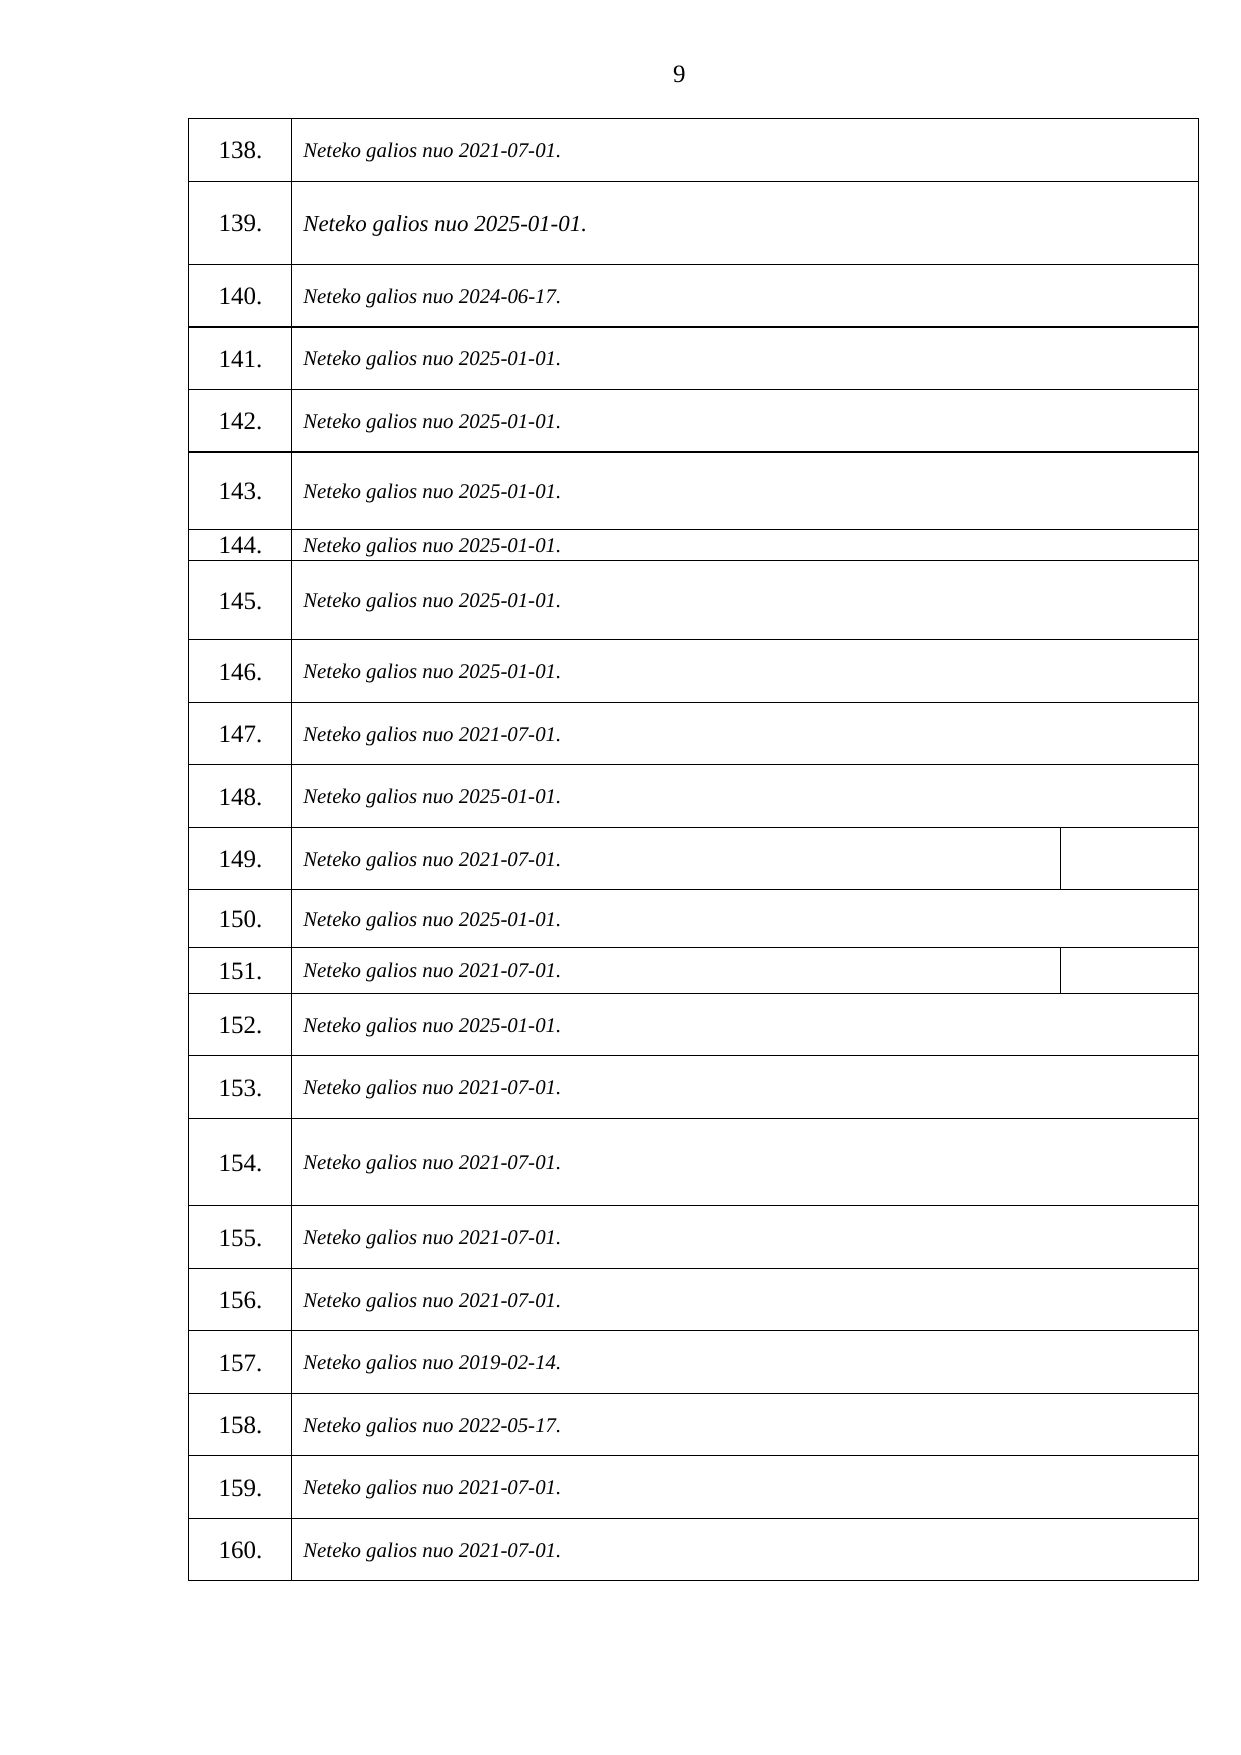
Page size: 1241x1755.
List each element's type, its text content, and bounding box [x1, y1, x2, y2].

table_cell Neteko galios nuo 2025-01-01. [292, 530, 1198, 560]
table_cell 143. [189, 453, 291, 529]
table_cell 148. [189, 765, 291, 827]
table_cell Neteko galios nuo 2021-07-01. [292, 1056, 1198, 1118]
table_cell Neteko galios nuo 2025-01-01. [292, 453, 1198, 529]
table_cell [1061, 948, 1198, 993]
table_cell Neteko galios nuo 2025-01-01. [292, 182, 1198, 264]
table_cell Neteko galios nuo 2025-01-01. [292, 390, 1198, 451]
table_cell 147. [189, 703, 291, 764]
table_cell 154. [189, 1119, 291, 1205]
table_cell 156. [189, 1269, 291, 1330]
table_cell Neteko galios nuo 2021-07-01. [292, 1269, 1198, 1330]
table_cell 152. [189, 994, 291, 1055]
table_cell Neteko galios nuo 2025-01-01. [292, 890, 1198, 947]
table_cell Neteko galios nuo 2019-02-14. [292, 1331, 1198, 1393]
table_cell Neteko galios nuo 2021-07-01. [292, 1519, 1198, 1580]
table_cell 149. [189, 828, 291, 889]
table_cell Neteko galios nuo 2021-07-01. [292, 1119, 1198, 1205]
table_cell 157. [189, 1331, 291, 1393]
table_cell 146. [189, 640, 291, 702]
table_cell 158. [189, 1394, 291, 1455]
table_cell 159. [189, 1456, 291, 1518]
table_cell Neteko galios nuo 2021-07-01. [292, 1206, 1198, 1268]
table_cell Neteko galios nuo 2025-01-01. [292, 328, 1198, 389]
table_cell 150. [189, 890, 291, 947]
table_cell Neteko galios nuo 2021-07-01. [292, 948, 1060, 993]
table_cell Neteko galios nuo 2021-07-01. [292, 703, 1198, 764]
table_cell 141. [189, 328, 291, 389]
table_cell Neteko galios nuo 2025-01-01. [292, 994, 1198, 1055]
table_cell 155. [189, 1206, 291, 1268]
table_cell 144. [189, 530, 291, 560]
table_cell Neteko galios nuo 2025-01-01. [292, 765, 1198, 827]
table_cell 140. [189, 265, 291, 326]
table_cell Neteko galios nuo 2021-07-01. [292, 119, 1198, 181]
table_cell Neteko galios nuo 2025-01-01. [292, 640, 1198, 702]
table_cell 142. [189, 390, 291, 451]
table_cell Neteko galios nuo 2024-06-17. [292, 265, 1198, 326]
table_cell [1061, 828, 1198, 889]
table_cell 139. [189, 182, 291, 264]
table_cell 160. [189, 1519, 291, 1580]
table_cell Neteko galios nuo 2025-01-01. [292, 561, 1198, 639]
table_cell 138. [189, 119, 291, 181]
table_cell 151. [189, 948, 291, 993]
table_cell Neteko galios nuo 2021-07-01. [292, 1456, 1198, 1518]
table_cell 153. [189, 1056, 291, 1118]
table_cell Neteko galios nuo 2021-07-01. [292, 828, 1060, 889]
table_cell 145. [189, 561, 291, 639]
table_cell Neteko galios nuo 2022-05-17. [292, 1394, 1198, 1455]
